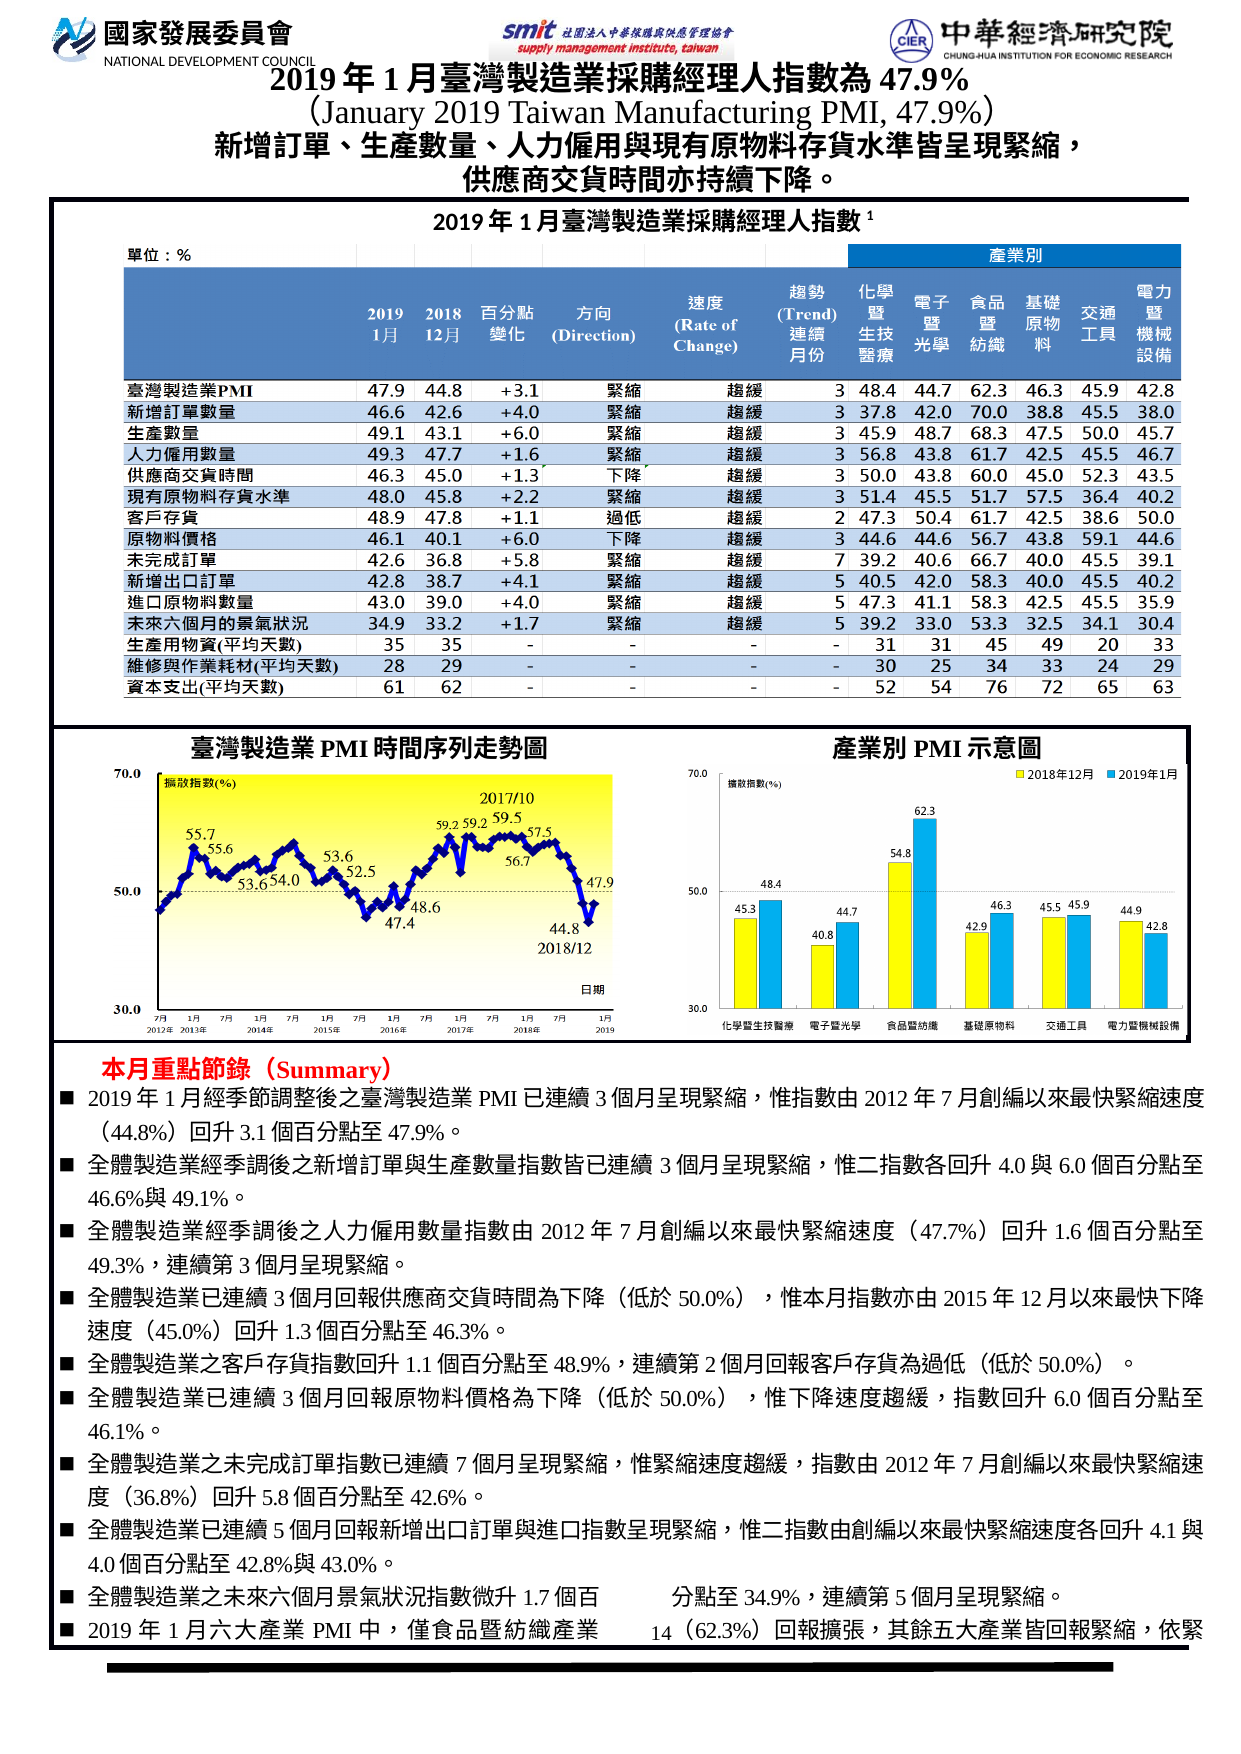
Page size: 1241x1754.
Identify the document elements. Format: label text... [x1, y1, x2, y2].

subtitle 供應商交貨時間亦持續下降。 [119, 163, 1185, 197]
subtitle 2019年1月臺灣製造業採購經理人指數為47.9% [75, 63, 1165, 97]
picture [123, 244, 1182, 698]
table_cell 臺灣製造業PMI時間序列走勢圖 [54, 729, 620, 1040]
subtitle 新增訂單、生產數量、人力僱用與現有原物料存貨水準皆呈現緊縮， [119, 130, 1185, 163]
picture [875, 2, 1186, 80]
table_header 2019年1月臺灣製造業採購經理人指數1 [54, 202, 1188, 725]
subtitle （January 2019 Taiwan Manufacturing PMI, 47.9%） [119, 97, 1185, 130]
table_cell 產業別 PMI示意圖 [620, 729, 1186, 1040]
picture [687, 764, 1188, 1035]
picture [488, 17, 735, 61]
picture [51, 17, 96, 63]
table_cell 本月重點節錄（Summary） 2019年1月經季節調整後之臺灣製造業PMI已連續3個月呈現緊縮，惟指數由2012年7月創編以來最快緊縮速度（44.8%）回升3.1個百分點至47.9%。 全體製造業經季調後之新增訂單與生產數量指數皆已連續3個月呈現緊縮，惟二指數各回升4.0與6.0個百分點至46.6%與49.1%。 全體製造業經季調後之人力僱用數量指數由2012年7月創編以來最快緊縮速度（47.7%）回升1.6個百分點至49.3%，連續第3個月呈現緊縮。 全體製造業已連續3個月回報供應商交貨時間為下降（低於50.0%），惟本月指數亦由2015年12月以來最快下降速度（45.0%）回升1.3個百分點至46.3%。 全體製造業之客戶存貨指數回升1.1個百分點至48.9%，連續第2個月回報客戶存貨為過低（低於50.0%）。 全體製造業已連續3個月回報原物料價格為下降（低於50.0%），惟下降速度趨緩，指數回升6.0個百分點至46.1%。 全體製造業之未完成訂單指數已連續7個月呈現緊縮，惟緊縮速度趨緩，指數由2012年7月創編以來最快緊縮速度（36.8%）回升5.8個百分點至42.6%。 全體製造業已連續5個月回報新增出口訂單與進口指數呈現緊縮，惟二指數由創編以來最快緊縮速度各回升4.1與4.0個百分點至42.8%與43.0%。 全體製造業之未來六個月景氣狀況指數微升1.7個百分點至34.9%，連續第5個月呈現緊縮。 2019年1月六大產業PMI中，僅食品暨紡織產業（62.3%）回報擴張，其餘五大產業皆回報緊縮，依緊縮速度排序為電力暨機械設備產業（42.8%）、電子暨光學產業（44.7%）、交通工具產業（45.9%）、基礎原物料產業（46.3%）與化學暨生技醫療產業（48.4%）。 [54, 1043, 1188, 1645]
picture [112, 764, 621, 1040]
